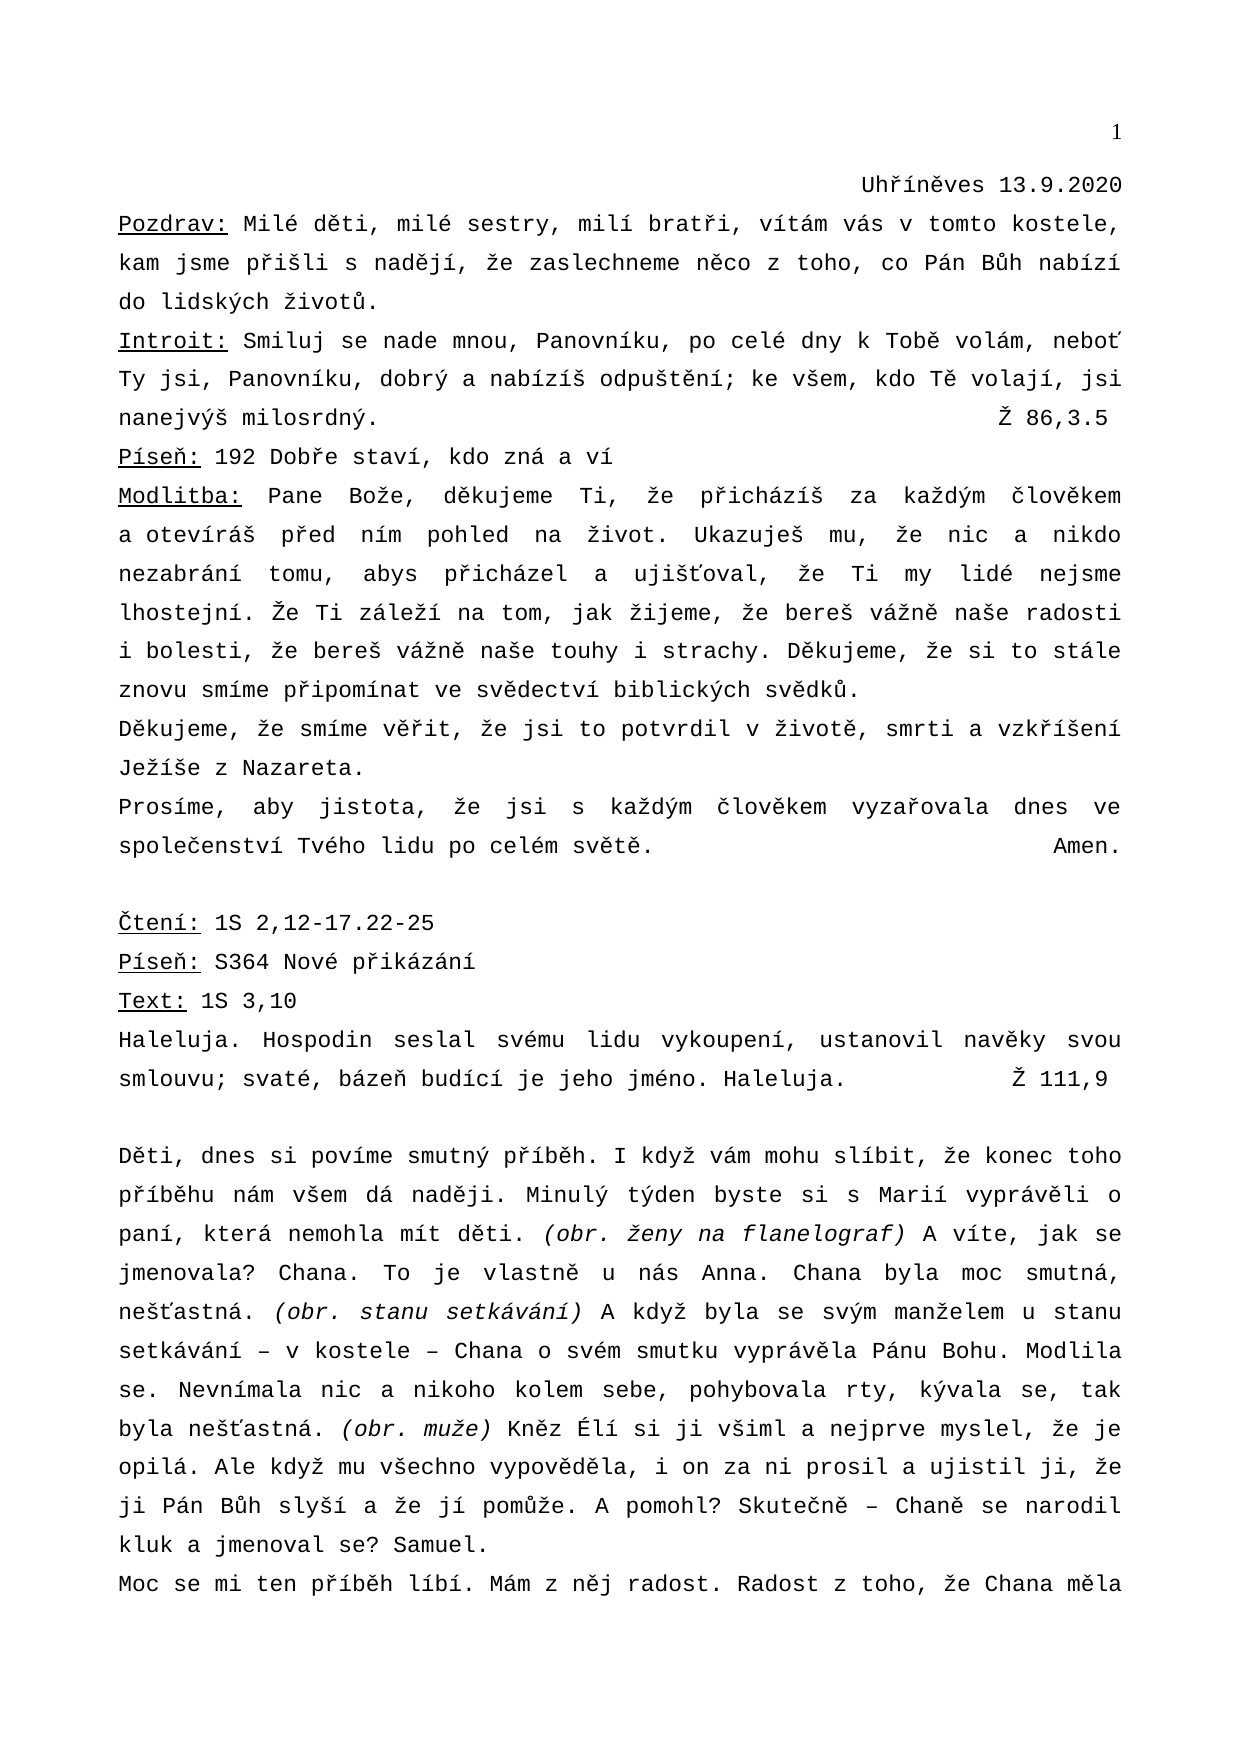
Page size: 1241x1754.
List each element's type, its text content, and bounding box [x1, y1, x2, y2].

text Děti, dnes si povíme smutný příběh. I když vám mohu slíbit, že konec toho příběhu nám všem dá naději. Minulý týden byste si s Marií vyprávěli o paní, která nemohla mít děti. (obr. ženy na flanelograf) A víte, jak se jmenovala? Chana. To je vlastně u nás Anna. Chana byla moc smutná, nešťastná. (obr. stanu setkávání) A když byla se svým manželem u stanu setkávání – v kostele – Chana o svém smutku vyprávěla Pánu Bohu. Modlila se. Nevnímala nic a nikoho kolem sebe, pohybovala rty, kývala se, tak byla nešťastná. (obr. muže) Kněz Élí si ji všiml a nejprve myslel, že je opilá. Ale když mu všechno vypověděla, i on za ni prosil a ujistil ji, že ji Pán Bůh slyší a že jí pomůže. A pomohl? Skutečně – Chaně se narodil kluk a jmenoval se? Samuel. [118, 1145, 1122, 1559]
text Moc se mi ten příběh líbí. Mám z něj radost. Radost z toho, že Chana měla [118, 1572, 1122, 1598]
text Pozdrav: Milé děti, milé sestry, milí bratři, vítám vás v tomto kostele, kam jsme přišli s nadějí, že zaslechneme něco z toho, co Pán Bůh nabízí do lidských životů. [118, 212, 1122, 316]
text Čtení: 1S 2,12-17.22-25 [118, 912, 1122, 938]
text Uhříněves 13.9.2020 [118, 173, 1122, 199]
text Haleluja. Hospodin seslal svému lidu vykoupení, ustanovil navěky svou smlouvu; svaté, bázeň budící je jeho jméno. Haleluja. Ž 111,9 [118, 1028, 1122, 1093]
text Píseň: S364 Nové přikázání [118, 951, 1122, 977]
text Píseň: 192 Dobře staví, kdo zná a ví [118, 446, 1122, 471]
text Děkujeme, že smíme věřit, že jsi to potvrdil v životě, smrti a vzkříšení Ježíše z Nazareta. [118, 717, 1122, 782]
text Prosíme, aby jistota, že jsi s každým člověkem vyzařovala dnes ve společenství Tvého lidu po celém světě. Amen. [118, 795, 1122, 860]
text Text: 1S 3,10 [118, 989, 1122, 1015]
text Introit: Smiluj se nade mnou, Panovníku, po celé dny k Tobě volám, neboť Ty jsi, Panovníku, dobrý a nabízíš odpuštění; ke všem, kdo Tě volají, jsi nanejvýš milosrdný. Ž 86,3.5 [118, 329, 1122, 433]
text Modlitba: Pane Bože, děkujeme Ti, že přicházíš za každým člověkem a otevíráš před ním pohled na život. Ukazuješ mu, že nic a nikdo nezabrání tomu, abys přicházel a ujišťoval, že Ti my lidé nejsme lhostejní. Že Ti záleží na tom, jak žijeme, že bereš vážně naše radosti i bolesti, že bereš vážně naše touhy i strachy. Děkujeme, že si to stále znovu smíme připomínat ve svědectví biblických svědků. [118, 484, 1122, 704]
